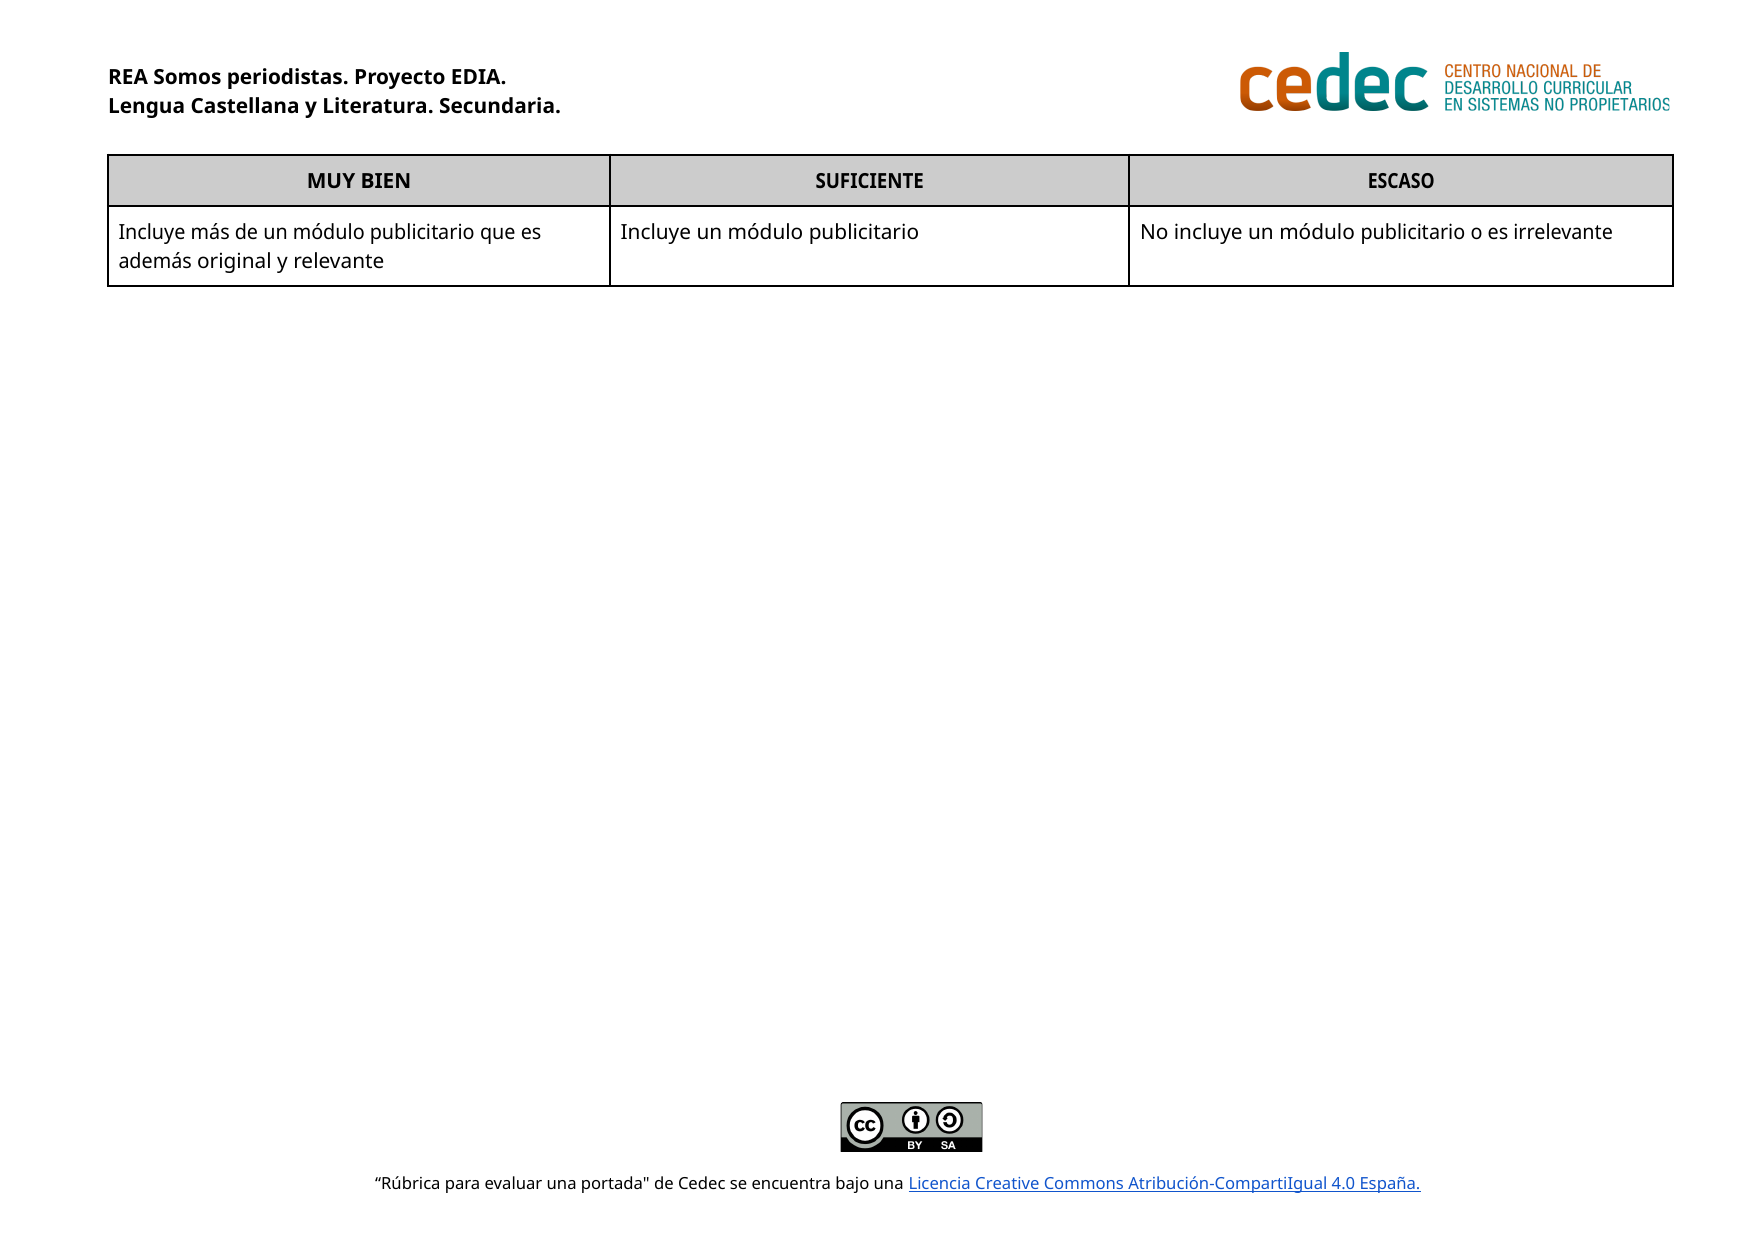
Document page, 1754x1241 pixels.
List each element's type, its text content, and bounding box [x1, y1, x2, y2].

picture [840, 1102, 983, 1152]
picture [1240, 52, 1670, 111]
table_header ESCASO [1130, 156, 1672, 205]
table_cell Incluye un módulo publicitario [611, 207, 1128, 284]
table_header SUFICIENTE [611, 156, 1128, 205]
table_cell Incluye más de un módulo publicitario que es además original y relevante [109, 207, 609, 284]
table_header MUY BIEN [109, 156, 609, 205]
table_cell No incluye un módulo publicitario o es irrelevante [1130, 207, 1672, 284]
